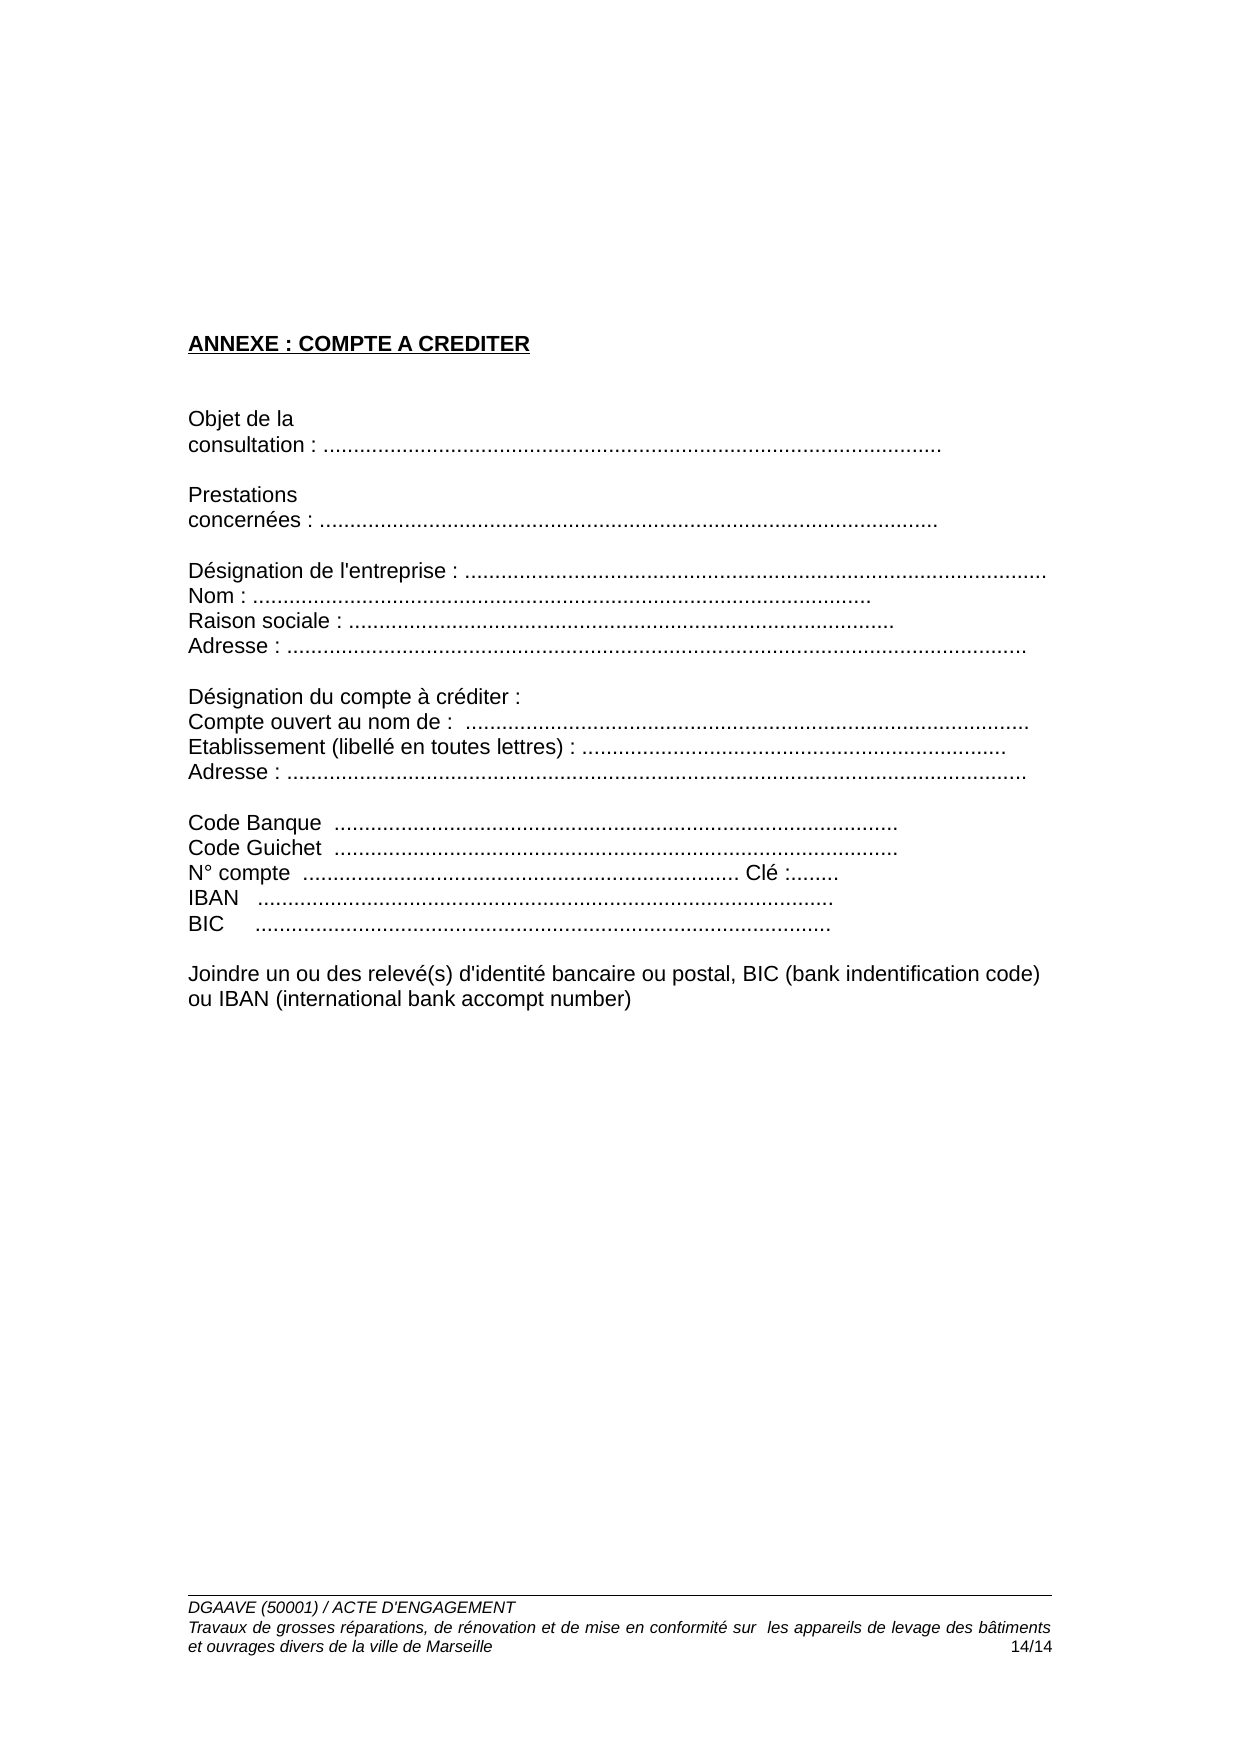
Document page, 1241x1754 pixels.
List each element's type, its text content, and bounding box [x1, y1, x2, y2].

text Objet de la consultation : ...................................................................................................... [188, 406, 1052, 457]
text Nom : ...................................................................................................... [188, 583, 1052, 608]
text Joindre un ou des relevé(s) d'identité bancaire ou postal, BIC (bank indentification code) ou IBAN (international bank accompt number) [188, 961, 1052, 1011]
text ANNEXE : COMPTE A CREDITER [188, 331, 1052, 356]
text Raison sociale : .......................................................................................... [188, 608, 1052, 633]
text IBAN ............................................................................................... [188, 885, 1052, 910]
text Code Guichet ............................................................................................. [188, 835, 1052, 860]
text Prestations concernées : ...................................................................................................... [188, 482, 1052, 532]
text Compte ouvert au nom de : ............................................................................................. [188, 709, 1052, 734]
text Adresse : .......................................................................................................................... [188, 759, 1052, 784]
text Désignation de l'entreprise : ................................................................................................ [188, 557, 1052, 583]
text N° compte ........................................................................ Clé :........ [188, 860, 1052, 885]
text Adresse : .......................................................................................................................... [188, 633, 1052, 658]
text Code Banque ............................................................................................. [188, 809, 1052, 835]
text Etablissement (libellé en toutes lettres) : ...................................................................... [188, 734, 1052, 759]
text BIC ............................................................................................... [188, 910, 1052, 936]
text Désignation du compte à créditer : [188, 683, 1052, 709]
